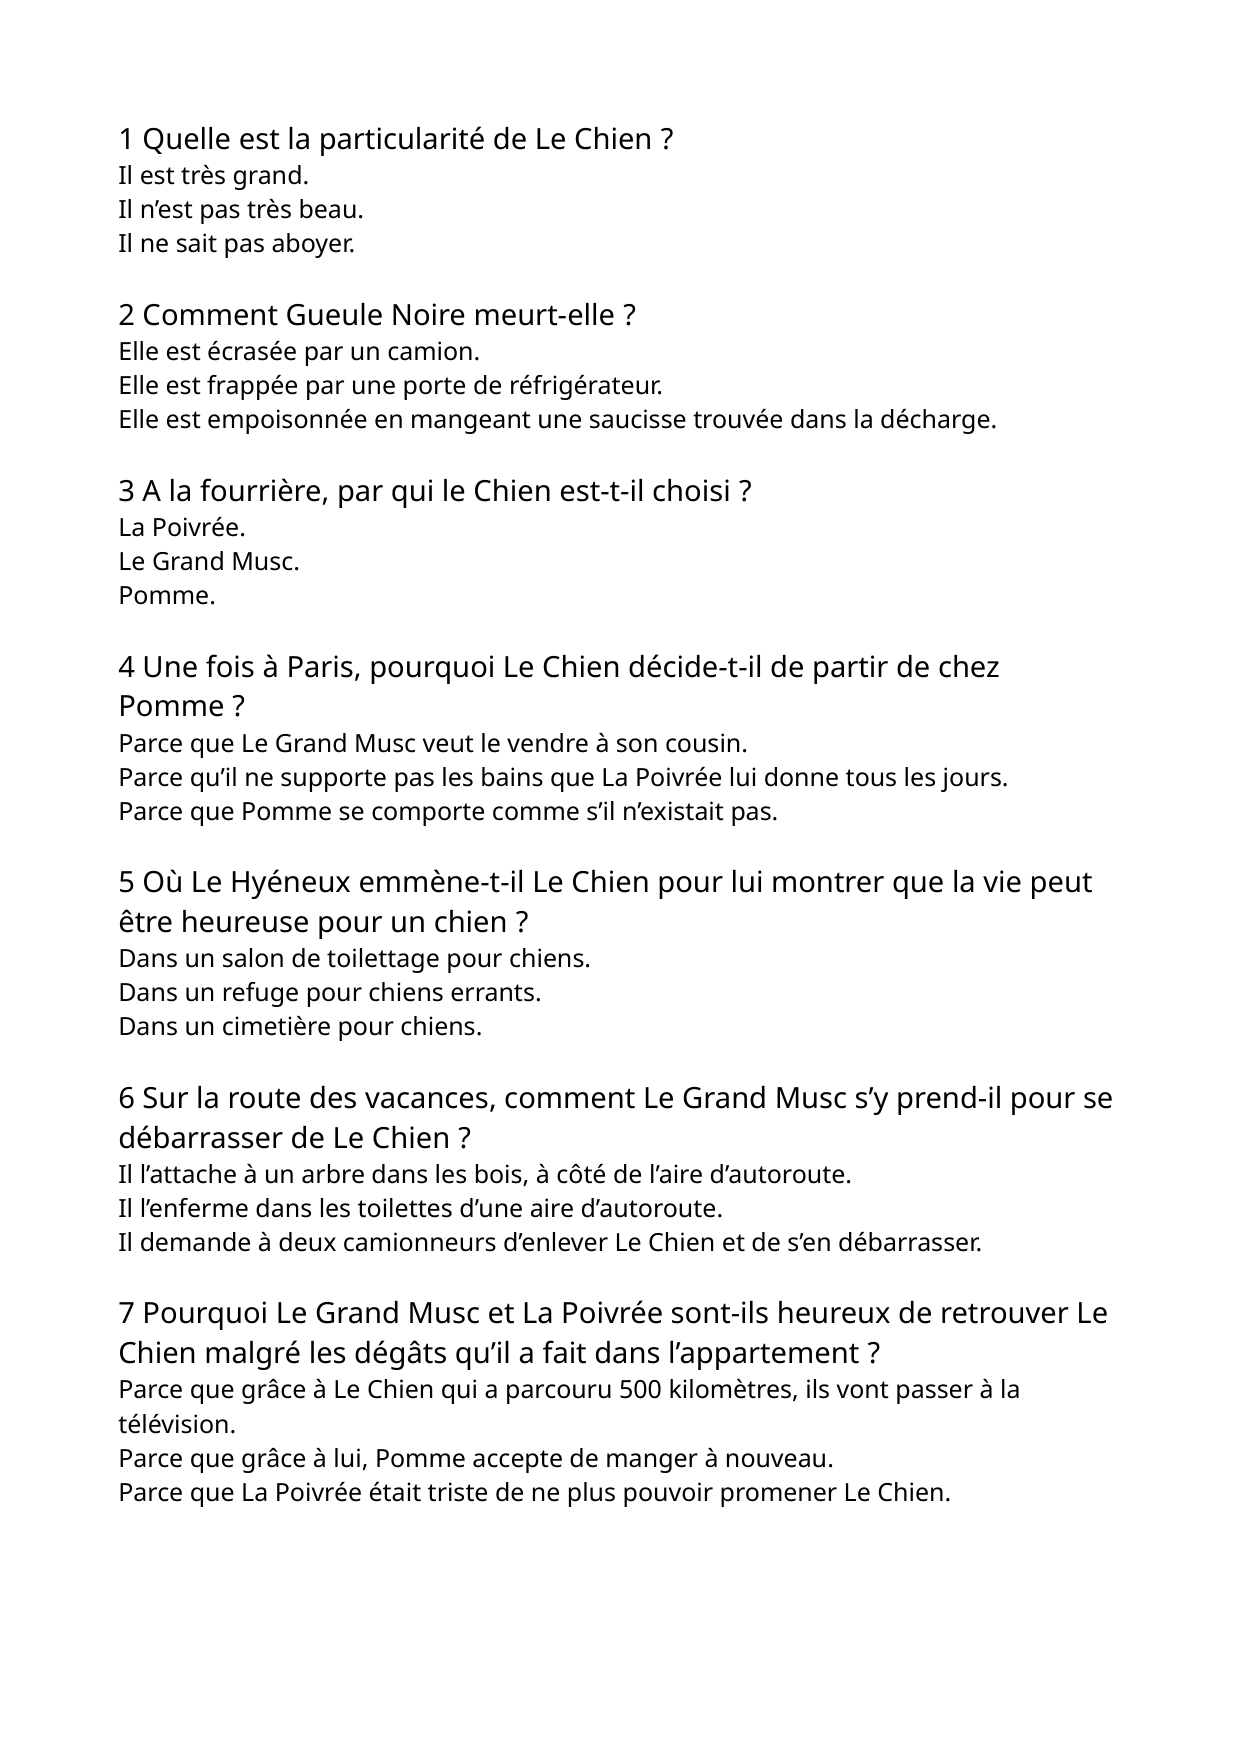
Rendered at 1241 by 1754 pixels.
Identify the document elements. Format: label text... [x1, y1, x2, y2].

text Parce que Le Grand Musc veut le vendre à son cousin. [118, 725, 1122, 759]
text 2 Comment Gueule Noire meurt-elle ? [118, 294, 1122, 334]
text Parce que La Poivrée était triste de ne plus pouvoir promener Le Chien. [118, 1474, 1122, 1508]
text Le Grand Musc. [118, 544, 1122, 578]
text Dans un cimetière pour chiens. [118, 1009, 1122, 1043]
text 7 Pourquoi Le Grand Musc et La Poivrée sont-ils heureux de retrouver Le Chien malgré les dégâts qu’il a fait dans l’appartement ? [118, 1293, 1122, 1372]
text Il ne sait pas aboyer. [118, 226, 1122, 260]
text La Poivrée. [118, 510, 1122, 544]
text Elle est frappée par une porte de réfrigérateur. [118, 368, 1122, 402]
text Parce qu’il ne supporte pas les bains que La Poivrée lui donne tous les jours. [118, 759, 1122, 793]
text Il l’attache à un arbre dans les bois, à côté de l’aire d’autoroute. [118, 1157, 1122, 1191]
text Parce que grâce à lui, Pomme accepte de manger à nouveau. [118, 1440, 1122, 1474]
text Elle est empoisonnée en mangeant une saucisse trouvée dans la décharge. [118, 402, 1122, 436]
text Dans un refuge pour chiens errants. [118, 975, 1122, 1009]
text Il n’est pas très beau. [118, 192, 1122, 226]
text Il demande à deux camionneurs d’enlever Le Chien et de s’en débarrasser. [118, 1225, 1122, 1259]
text Il l’enferme dans les toilettes d’une aire d’autoroute. [118, 1191, 1122, 1225]
text Pomme. [118, 578, 1122, 612]
text 1 Quelle est la particularité de Le Chien ? [118, 118, 1122, 158]
text Parce que grâce à Le Chien qui a parcouru 500 kilomètres, ils vont passer à la télévision. [118, 1372, 1122, 1440]
text Elle est écrasée par un camion. [118, 334, 1122, 368]
text 6 Sur la route des vacances, comment Le Grand Musc s’y prend-il pour se débarrasser de Le Chien ? [118, 1077, 1122, 1157]
text 5 Où Le Hyéneux emmène-t-il Le Chien pour lui montrer que la vie peut être heureuse pour un chien ? [118, 862, 1122, 941]
text Dans un salon de toilettage pour chiens. [118, 941, 1122, 975]
text Parce que Pomme se comporte comme s’il n’existait pas. [118, 793, 1122, 827]
text 3 A la fourrière, par qui le Chien est-t-il choisi ? [118, 470, 1122, 510]
text Il est très grand. [118, 158, 1122, 192]
text 4 Une fois à Paris, pourquoi Le Chien décide-t-il de partir de chez Pomme ? [118, 646, 1122, 725]
